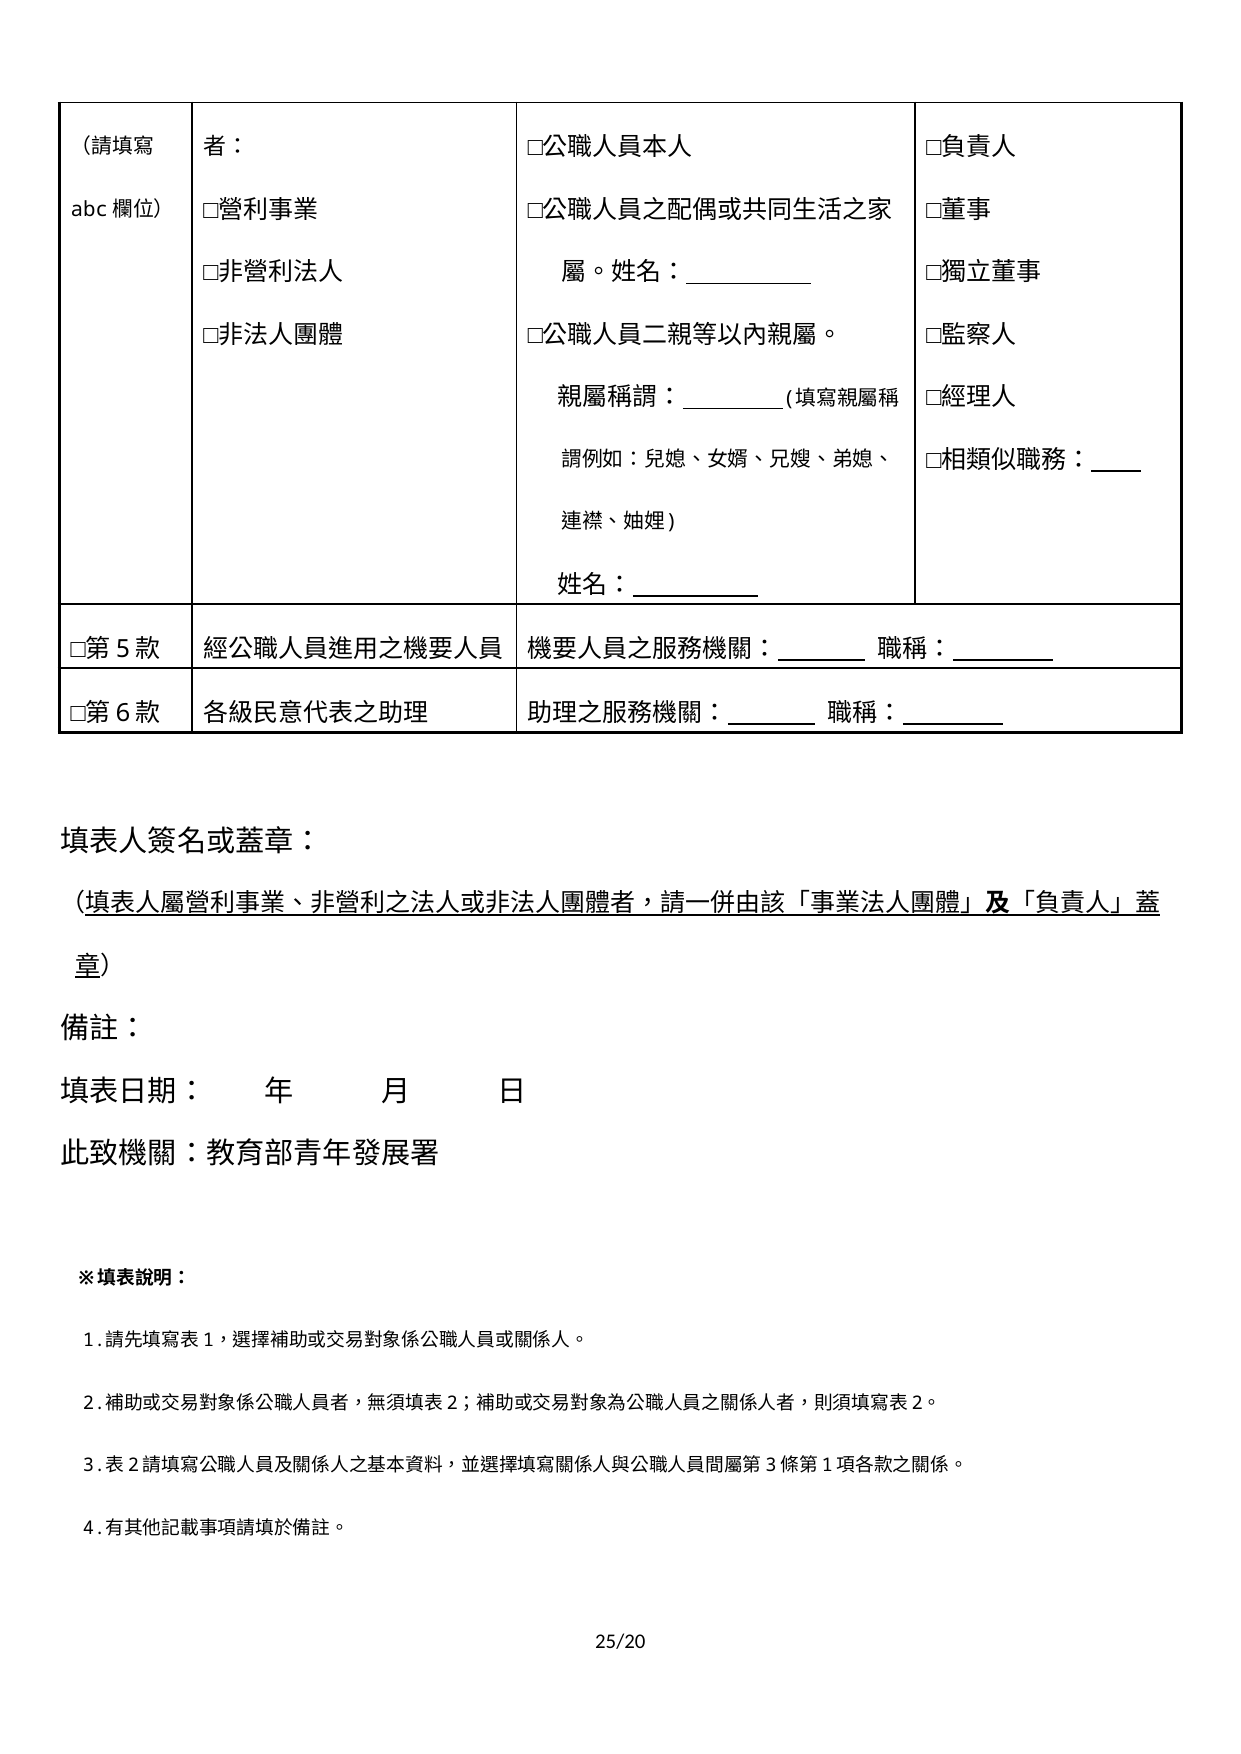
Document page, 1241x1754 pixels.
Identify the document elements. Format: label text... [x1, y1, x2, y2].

table_cell □公職人員本人 □公職人員之配偶或共同生活之家屬。姓名： □公職人員二親等以內親屬。 親屬稱謂： (填寫親屬稱謂例如：兒媳、女婿、兄嫂、弟媳、連襟、妯娌) 姓名： [517, 103, 914, 603]
table_cell □第5款 [61, 605, 191, 667]
table_cell 者： □營利事業 □非營利法人 □非法人團體 [193, 103, 516, 603]
text 2.補助或交易對象係公職人員者，無須填表2；補助或交易對象為公職人員之關係人者，則須填寫表2。 [14, 1359, 1240, 1422]
text 備註： [60, 984, 1165, 1047]
table_cell □第6款 [61, 669, 191, 731]
text ※填表說明： [75, 1234, 1165, 1297]
text 1.請先填寫表1，選擇補助或交易對象係公職人員或關係人。 [14, 1297, 1240, 1359]
table_cell （請填寫abc欄位） [61, 103, 191, 603]
table_cell 助理之服務機關： 職稱： [517, 669, 1180, 731]
text 填表人簽名或蓋章： [60, 797, 1165, 859]
table_cell 機要人員之服務機關： 職稱： [517, 605, 1180, 667]
table_cell 各級民意代表之助理 [193, 669, 516, 731]
text 3.表2請填寫公職人員及關係人之基本資料，並選擇填寫關係人與公職人員間屬第3條第1項各款之關係。 [14, 1422, 1240, 1484]
text 填表日期： 年 月 日 [60, 1047, 1165, 1109]
text 4.有其他記載事項請填於備註。 [14, 1484, 1240, 1547]
text （填表人屬營利事業、非營利之法人或非法人團體者，請一併由該「事業法人團體」及「負責人」蓋章） [60, 859, 1165, 984]
text 此致機關：教育部青年發展署 [60, 1109, 1165, 1172]
table_cell □負責人 □董事 □獨立董事 □監察人 □經理人 □相類似職務： [916, 103, 1180, 603]
table_cell 經公職人員進用之機要人員 [193, 605, 516, 667]
